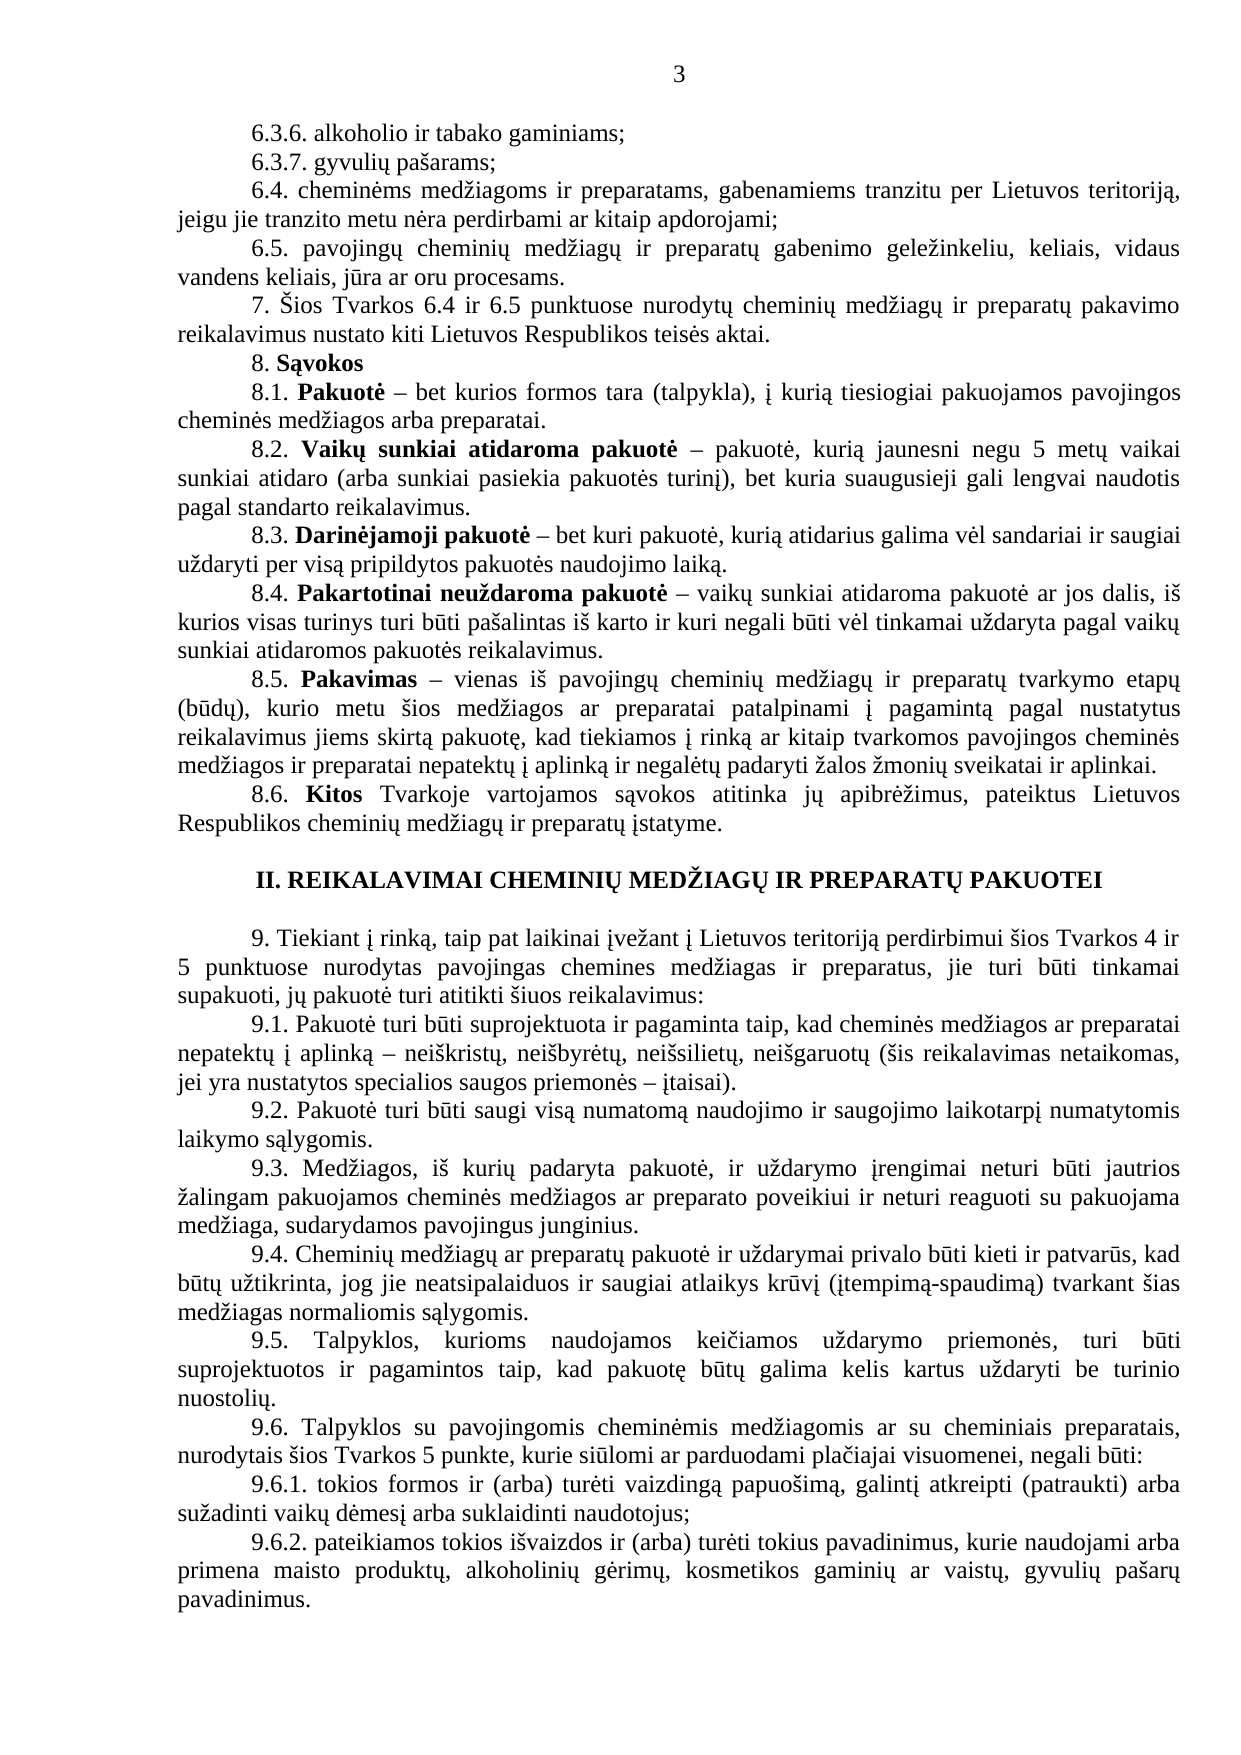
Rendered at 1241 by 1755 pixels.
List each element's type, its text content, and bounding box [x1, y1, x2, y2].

text 6.3.6. alkoholio ir tabako gaminiams; [177, 118, 1181, 147]
text 8.3. Darinėjamoji pakuotė – bet kuri pakuotė, kurią atidarius galima vėl sandariai ir saugiai uždaryti per visą pripildytos pakuotės naudojimo laiką. [177, 521, 1181, 578]
text 7. Šios Tvarkos 6.4 ir 6.5 punktuose nurodytų cheminių medžiagų ir preparatų pakavimo reikalavimus nustato kiti Lietuvos Respublikos teisės aktai. [177, 291, 1181, 348]
text 6.3.7. gyvulių pašarams; [177, 147, 1181, 176]
text 9.2. Pakuotė turi būti saugi visą numatomą naudojimo ir saugojimo laikotarpį numatytomis laikymo sąlygomis. [177, 1096, 1181, 1153]
text 6.5. pavojingų cheminių medžiagų ir preparatų gabenimo geležinkeliu, keliais, vidaus vandens keliais, jūra ar oru procesams. [177, 233, 1181, 291]
text II. REIKALAVIMAI CHEMINIŲ MEDŽIAGŲ IR PREPARATŲ PAKUOTEI [177, 866, 1181, 894]
text 9.4. Cheminių medžiagų ar preparatų pakuotė ir uždarymai privalo būti kieti ir patvarūs, kad būtų užtikrinta, jog jie neatsipalaiduos ir saugiai atlaikys krūvį (įtempimą-spaudimą) tvarkant šias medžiagas normaliomis sąlygomis. [177, 1239, 1181, 1326]
text 9.3. Medžiagos, iš kurių padaryta pakuotė, ir uždarymo įrengimai neturi būti jautrios žalingam pakuojamos cheminės medžiagos ar preparato poveikiui ir neturi reaguoti su pakuojama medžiaga, sudarydamos pavojingus junginius. [177, 1153, 1181, 1239]
text 8.1. Pakuotė – bet kurios formos tara (talpykla), į kurią tiesiogiai pakuojamos pavojingos cheminės medžiagos arba preparatai. [177, 377, 1181, 434]
text 9.6. Talpyklos su pavojingomis cheminėmis medžiagomis ar su cheminiais preparatais, nurodytais šios Tvarkos 5 punkte, kurie siūlomi ar parduodami plačiajai visuomenei, negali būti: [177, 1412, 1181, 1469]
text 9.6.1. tokios formos ir (arba) turėti vaizdingą papuošimą, galintį atkreipti (patraukti) arba sužadinti vaikų dėmesį arba suklaidinti naudotojus; [177, 1469, 1181, 1527]
text 9.1. Pakuotė turi būti suprojektuota ir pagaminta taip, kad cheminės medžiagos ar preparatai nepatektų į aplinką – neiškristų, neišbyrėtų, neišsilietų, neišgaruotų (šis reikalavimas netaikomas, jei yra nustatytos specialios saugos priemonės – įtaisai). [177, 1009, 1181, 1096]
text 8. Sąvokos [177, 348, 1181, 377]
text 6.4. cheminėms medžiagoms ir preparatams, gabenamiems tranzitu per Lietuvos teritoriją, jeigu jie tranzito metu nėra perdirbami ar kitaip apdorojami; [177, 176, 1181, 233]
text 8.4. Pakartotinai neuždaroma pakuotė – vaikų sunkiai atidaroma pakuotė ar jos dalis, iš kurios visas turinys turi būti pašalintas iš karto ir kuri negali būti vėl tinkamai uždaryta pagal vaikų sunkiai atidaromos pakuotės reikalavimus. [177, 578, 1181, 664]
text 9.5. Talpyklos, kurioms naudojamos keičiamos uždarymo priemonės, turi būti suprojektuotos ir pagamintos taip, kad pakuotę būtų galima kelis kartus uždaryti be turinio nuostolių. [177, 1326, 1181, 1412]
text 8.6. Kitos Tvarkoje vartojamos sąvokos atitinka jų apibrėžimus, pateiktus Lietuvos Respublikos cheminių medžiagų ir preparatų įstatyme. [177, 779, 1181, 837]
text 8.2. Vaikų sunkiai atidaroma pakuotė – pakuotė, kurią jaunesni negu 5 metų vaikai sunkiai atidaro (arba sunkiai pasiekia pakuotės turinį), bet kuria suaugusieji gali lengvai naudotis pagal standarto reikalavimus. [177, 434, 1181, 521]
text 9.6.2. pateikiamos tokios išvaizdos ir (arba) turėti tokius pavadinimus, kurie naudojami arba primena maisto produktų, alkoholinių gėrimų, kosmetikos gaminių ar vaistų, gyvulių pašarų pavadinimus. [177, 1527, 1181, 1613]
text 9. Tiekiant į rinką, taip pat laikinai įvežant į Lietuvos teritoriją perdirbimui šios Tvarkos 4 ir 5 punktuose nurodytas pavojingas chemines medžiagas ir preparatus, jie turi būti tinkamai supakuoti, jų pakuotė turi atitikti šiuos reikalavimus: [177, 923, 1181, 1009]
text 8.5. Pakavimas – vienas iš pavojingų cheminių medžiagų ir preparatų tvarkymo etapų (būdų), kurio metu šios medžiagos ar preparatai patalpinami į pagamintą pagal nustatytus reikalavimus jiems skirtą pakuotę, kad tiekiamos į rinką ar kitaip tvarkomos pavojingos cheminės medžiagos ir preparatai nepatektų į aplinką ir negalėtų padaryti žalos žmonių sveikatai ir aplinkai. [177, 664, 1181, 779]
